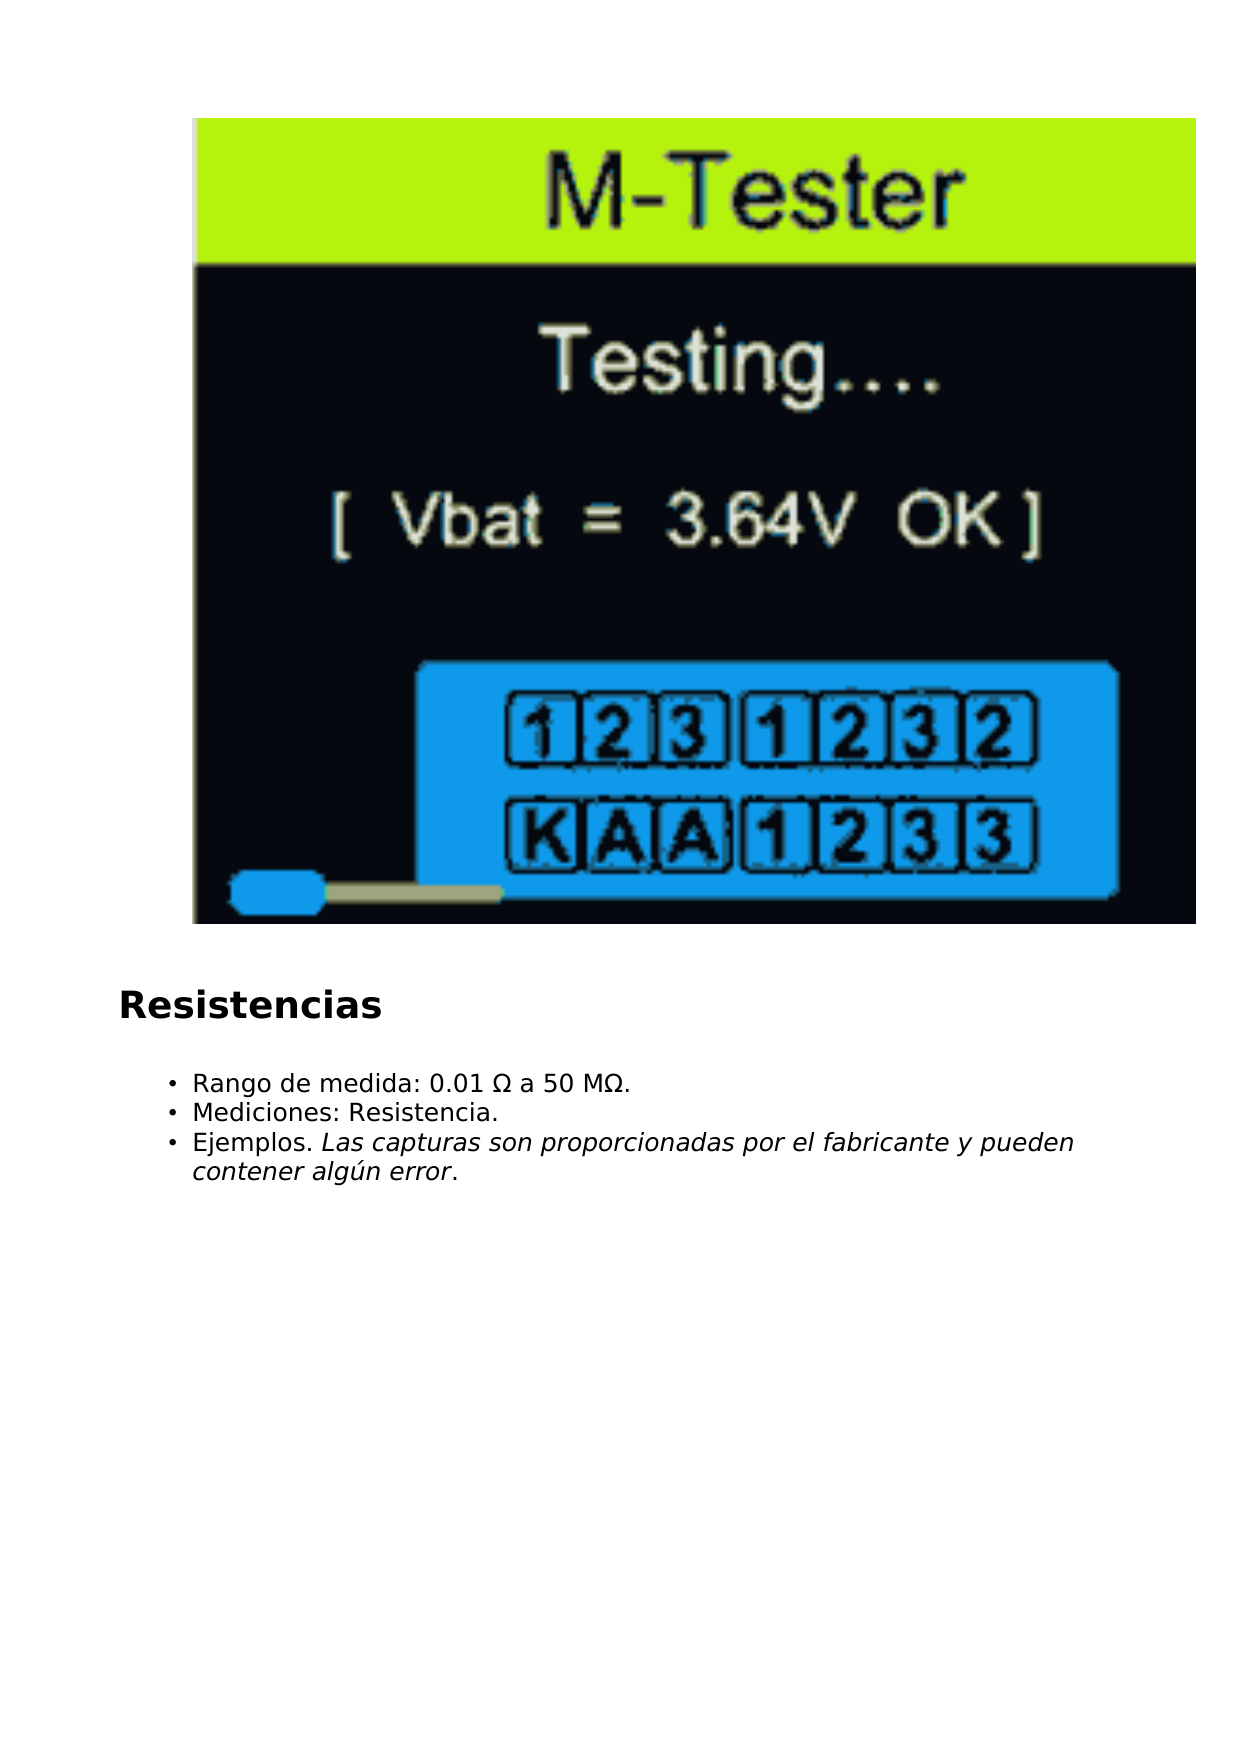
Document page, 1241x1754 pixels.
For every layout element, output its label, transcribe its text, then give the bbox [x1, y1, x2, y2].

picture [192, 118, 1196, 924]
list Rango de medida: 0.01 Ω a 50 MΩ. [177, 1069, 1122, 1099]
list Ejemplos. Las capturas son proporcionadas por el fabricante y pueden contener algún error. [177, 1128, 1122, 1186]
list [177, 118, 1122, 929]
list Mediciones: Resistencia. [177, 1099, 1122, 1128]
subtitle Resistencias [118, 984, 1122, 1027]
